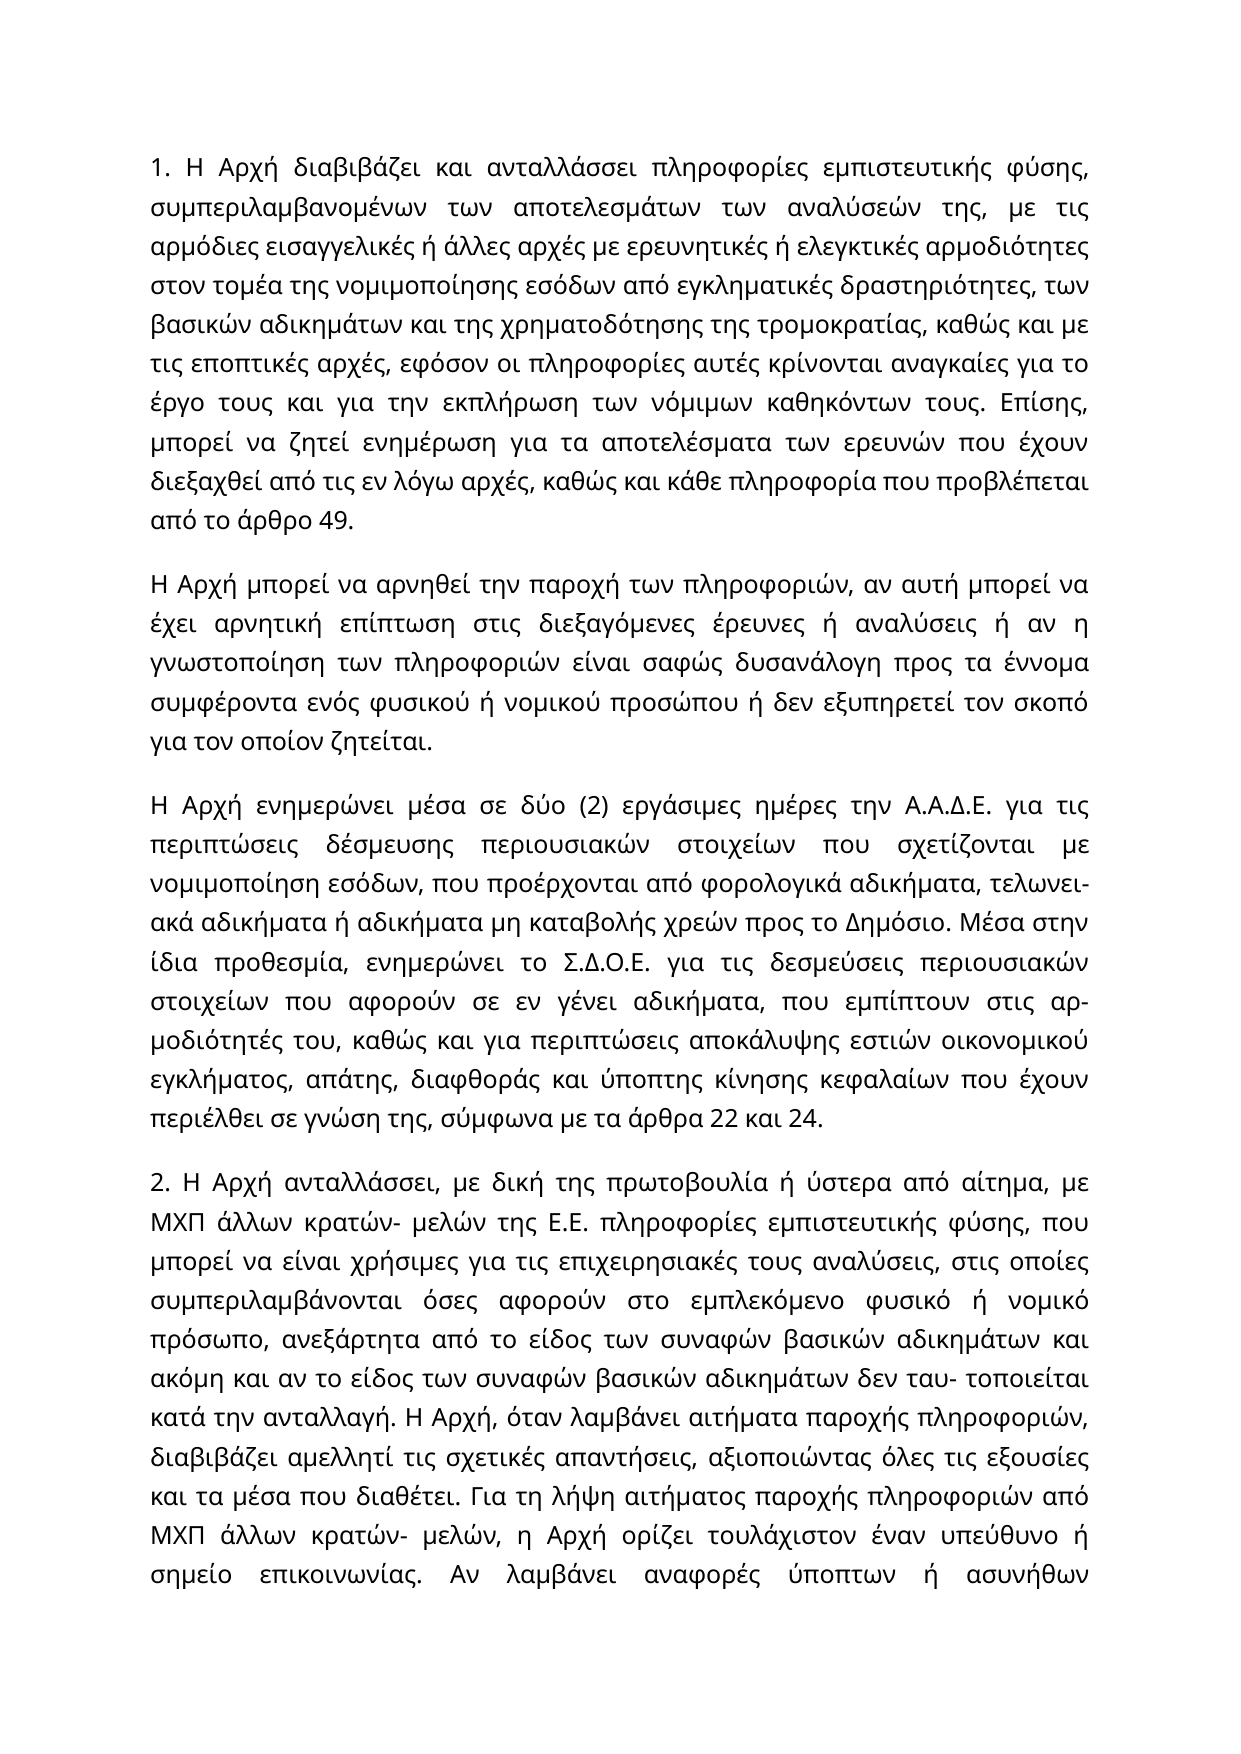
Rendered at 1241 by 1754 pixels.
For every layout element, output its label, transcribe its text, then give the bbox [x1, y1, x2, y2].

text Η Αρχή μπορεί να αρνηθεί την παροχή των πληροφοριών, αν αυτή μπορεί να έχει αρνητική επίπτωση στις διεξαγόμενες έρευνες ή αναλύσεις ή αν η γνωστοποίηση των πληροφοριών είναι σαφώς δυσανάλογη προς τα έννομα συμφέροντα ενός φυσικού ή νομικού προσώπου ή δεν εξυπηρετεί τον σκοπό για τον οποίον ζητείται. [150, 567, 1090, 757]
text Η Αρχή ενημερώνει μέσα σε δύο (2) εργάσιμες ημέρες την Α.Α.Δ.Ε. για τις περιπτώσεις δέσμευσης περιουσιακών στοιχείων που σχετίζονται με νομιμοποίηση εσόδων, που προέρχονται από φορολογικά αδικήματα, τελωνει- ακά αδικήματα ή αδικήματα μη καταβολής χρεών προς το Δημόσιο. Μέσα στην ίδια προθεσμία, ενημερώνει το Σ.Δ.Ο.Ε. για τις δεσμεύσεις περιουσιακών στοιχείων που αφορούν σε εν γένει αδικήματα, που εμπίπτουν στις αρ- μοδιότητές του, καθώς και για περιπτώσεις αποκάλυψης εστιών οικονομικού εγκλήματος, απάτης, διαφθοράς και ύποπτης κίνησης κεφαλαίων που έχουν περιέλθει σε γνώση της, σύμφωνα με τα άρθρα 22 και 24. [150, 787, 1090, 1135]
text 2. Η Αρχή ανταλλάσσει, με δική της πρωτοβουλία ή ύστερα από αίτημα, με ΜΧΠ άλλων κρατών- μελών της Ε.Ε. πληροφορίες εμπιστευτικής φύσης, που μπορεί να είναι χρήσιμες για τις επιχειρησιακές τους αναλύσεις, στις οποίες συμπεριλαμβάνονται όσες αφορούν στο εμπλεκόμενο φυσικό ή νομικό πρόσωπο, ανεξάρτητα από το είδος των συναφών βασικών αδικημάτων και ακόμη και αν το είδος των συναφών βασικών αδικημάτων δεν ταυ- τοποιείται κατά την ανταλλαγή. Η Αρχή, όταν λαμβάνει αιτήματα παροχής πληροφοριών, διαβιβάζει αμελλητί τις σχετικές απαντήσεις, αξιοποιώντας όλες τις εξουσίες και τα μέσα που διαθέτει. Για τη λήψη αιτήματος παροχής πληροφοριών από ΜΧΠ άλλων κρατών- μελών, η Αρχή ορίζει τουλάχιστον έναν υπεύθυνο ή σημείο επικοινωνίας. Αν λαμβάνει αναφορές ύποπτων ή ασυνήθων [150, 1165, 1090, 1591]
text 1. Η Αρχή διαβιβάζει και ανταλλάσσει πληροφορίες εμπιστευτικής φύσης, συμπεριλαμβανομένων των αποτελεσμάτων των αναλύσεών της, με τις αρμόδιες εισαγγελικές ή άλλες αρχές με ερευνητικές ή ελεγκτικές αρμοδιότητες στον τομέα της νομιμοποίησης εσόδων από εγκληματικές δραστηριότητες, των βασικών αδικημάτων και της χρηματοδότησης της τρομοκρατίας, καθώς και με τις εποπτικές αρχές, εφόσον οι πληροφορίες αυτές κρίνονται αναγκαίες για το έργο τους και για την εκπλήρωση των νόμιμων καθηκόντων τους. Επίσης, μπορεί να ζητεί ενημέρωση για τα αποτελέσματα των ερευνών που έχουν διεξαχθεί από τις εν λόγω αρχές, καθώς και κάθε πληροφορία που προβλέπεται από το άρθρο 49. [150, 150, 1090, 537]
